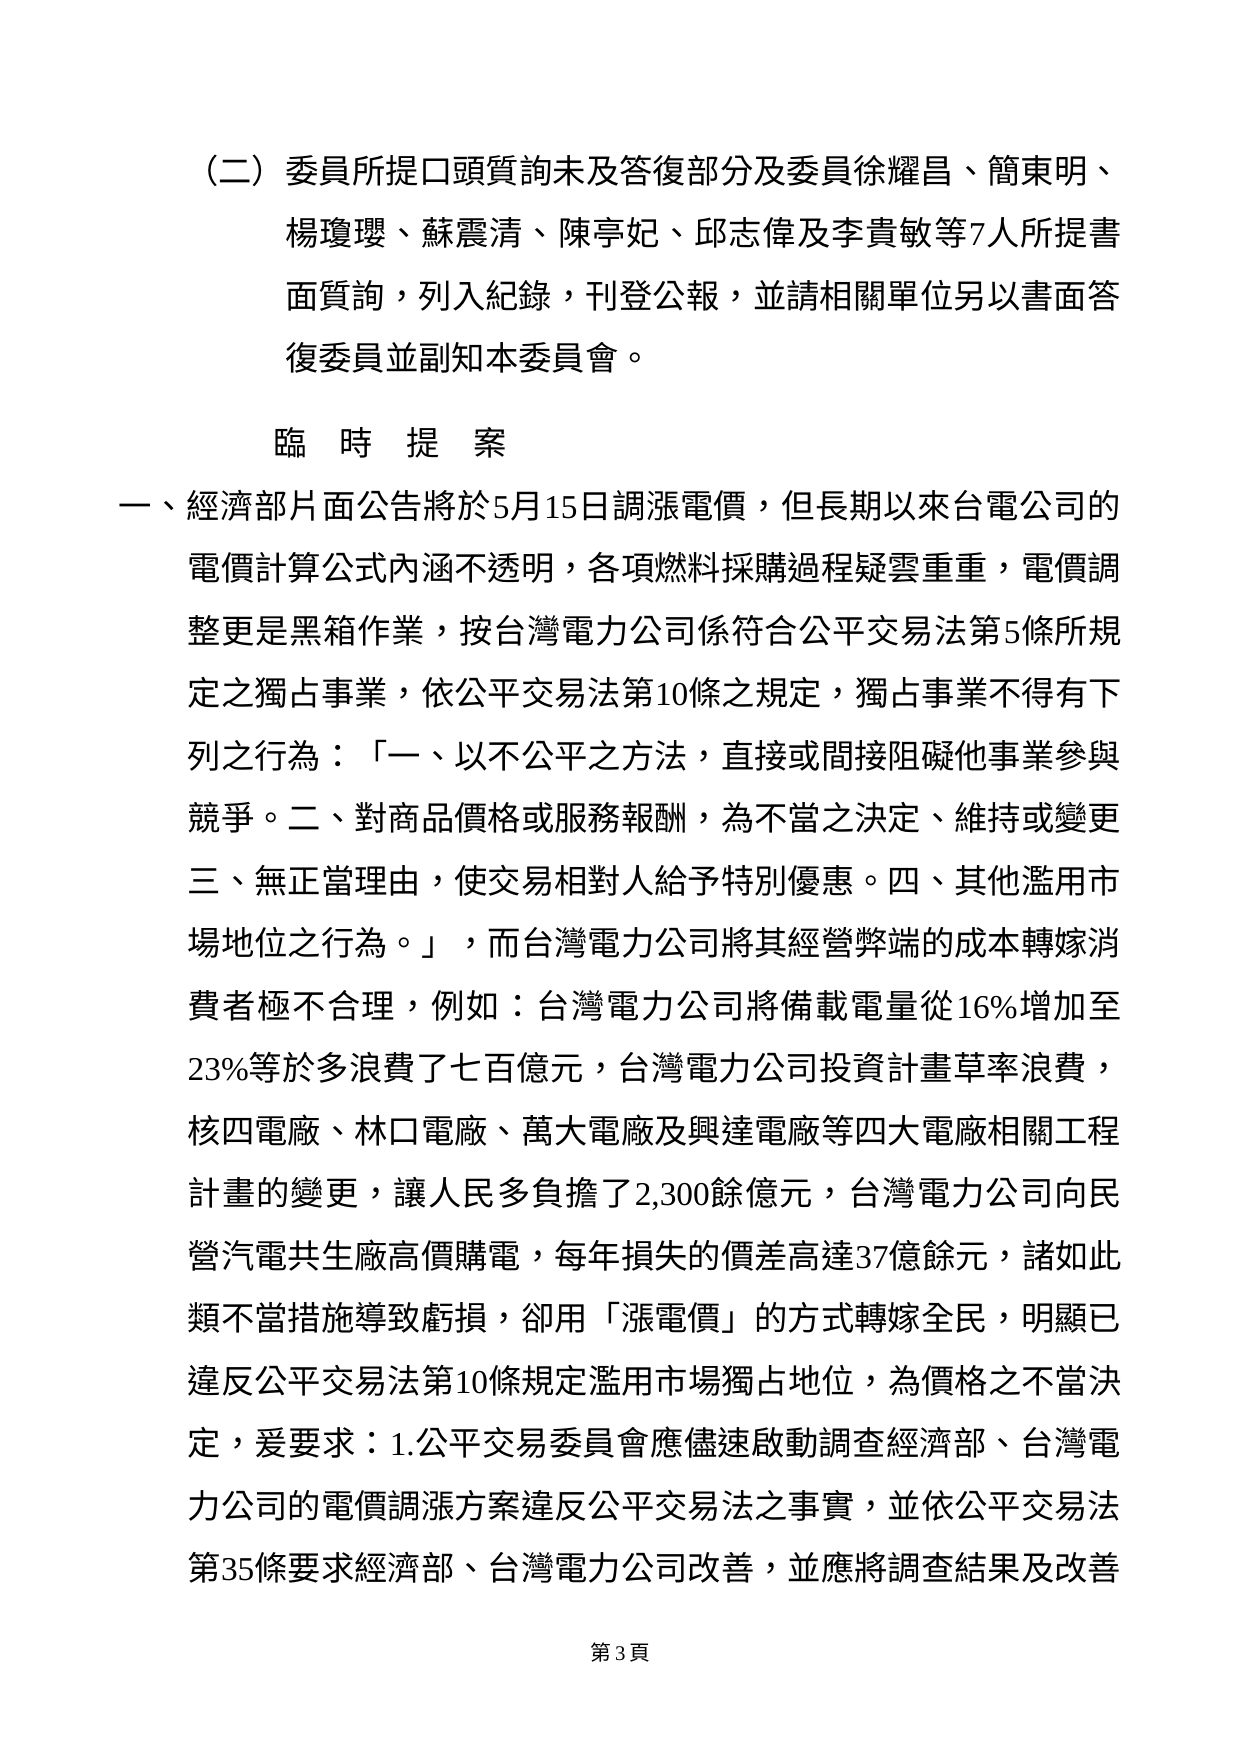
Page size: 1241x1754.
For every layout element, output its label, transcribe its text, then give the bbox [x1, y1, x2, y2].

text 臨 時 提 案 [206, 399, 1122, 462]
text （二）委員所提口頭質詢未及答復部分及委員徐耀昌、簡東明、楊瓊瓔、蘇震清、陳亭妃、邱志偉及李貴敏等7人所提書面質詢，列入紀錄，刊登公報，並請相關單位另以書面答復委員並副知本委員會。 [185, 127, 1122, 377]
text 一、經濟部片面公告將於5月15日調漲電價，但長期以來台電公司的電價計算公式內涵不透明，各項燃料採購過程疑雲重重，電價調整更是黑箱作業，按台灣電力公司係符合公平交易法第5條所規定之獨占事業，依公平交易法第10條之規定，獨占事業不得有下列之行為：「一、以不公平之方法，直接或間接阻礙他事業參與競爭。二、對商品價格或服務報酬，為不當之決定、維持或變更。三、無正當理由，使交易相對人給予特別優惠。四、其他濫用市場地位之行為。」，而台灣電力公司將其經營弊端的成本轉嫁消費者極不合理，例如：台灣電力公司將備載電量從16%增加至23%等於多浪費了七百億元，台灣電力公司投資計畫草率浪費，核四電廠、林口電廠、萬大電廠及興達電廠等四大電廠相關工程計畫的變更，讓人民多負擔了2,300餘億元，台灣電力公司向民營汽電共生廠高價購電，每年損失的價差高達37億餘元，諸如此類不當措施導致虧損，卻用「漲電價」的方式轉嫁全民，明顯已違反公平交易法第10條規定濫用市場獨占地位，為價格之不當決定，爰要求：1.公平交易委員會應儘速啟動調查經濟部、台灣電力公司的電價調漲方案違反公平交易法之事實，並依公平交易法第35條要求經濟部、台灣電力公司改善，並應將調查結果及改善情形向本院經濟委員會提出專案報告。2.台電公司的電價調漲方案已涉及違反公平交易法，經濟部應撤銷5月15日調漲電價之公告。 [118, 462, 1122, 1587]
